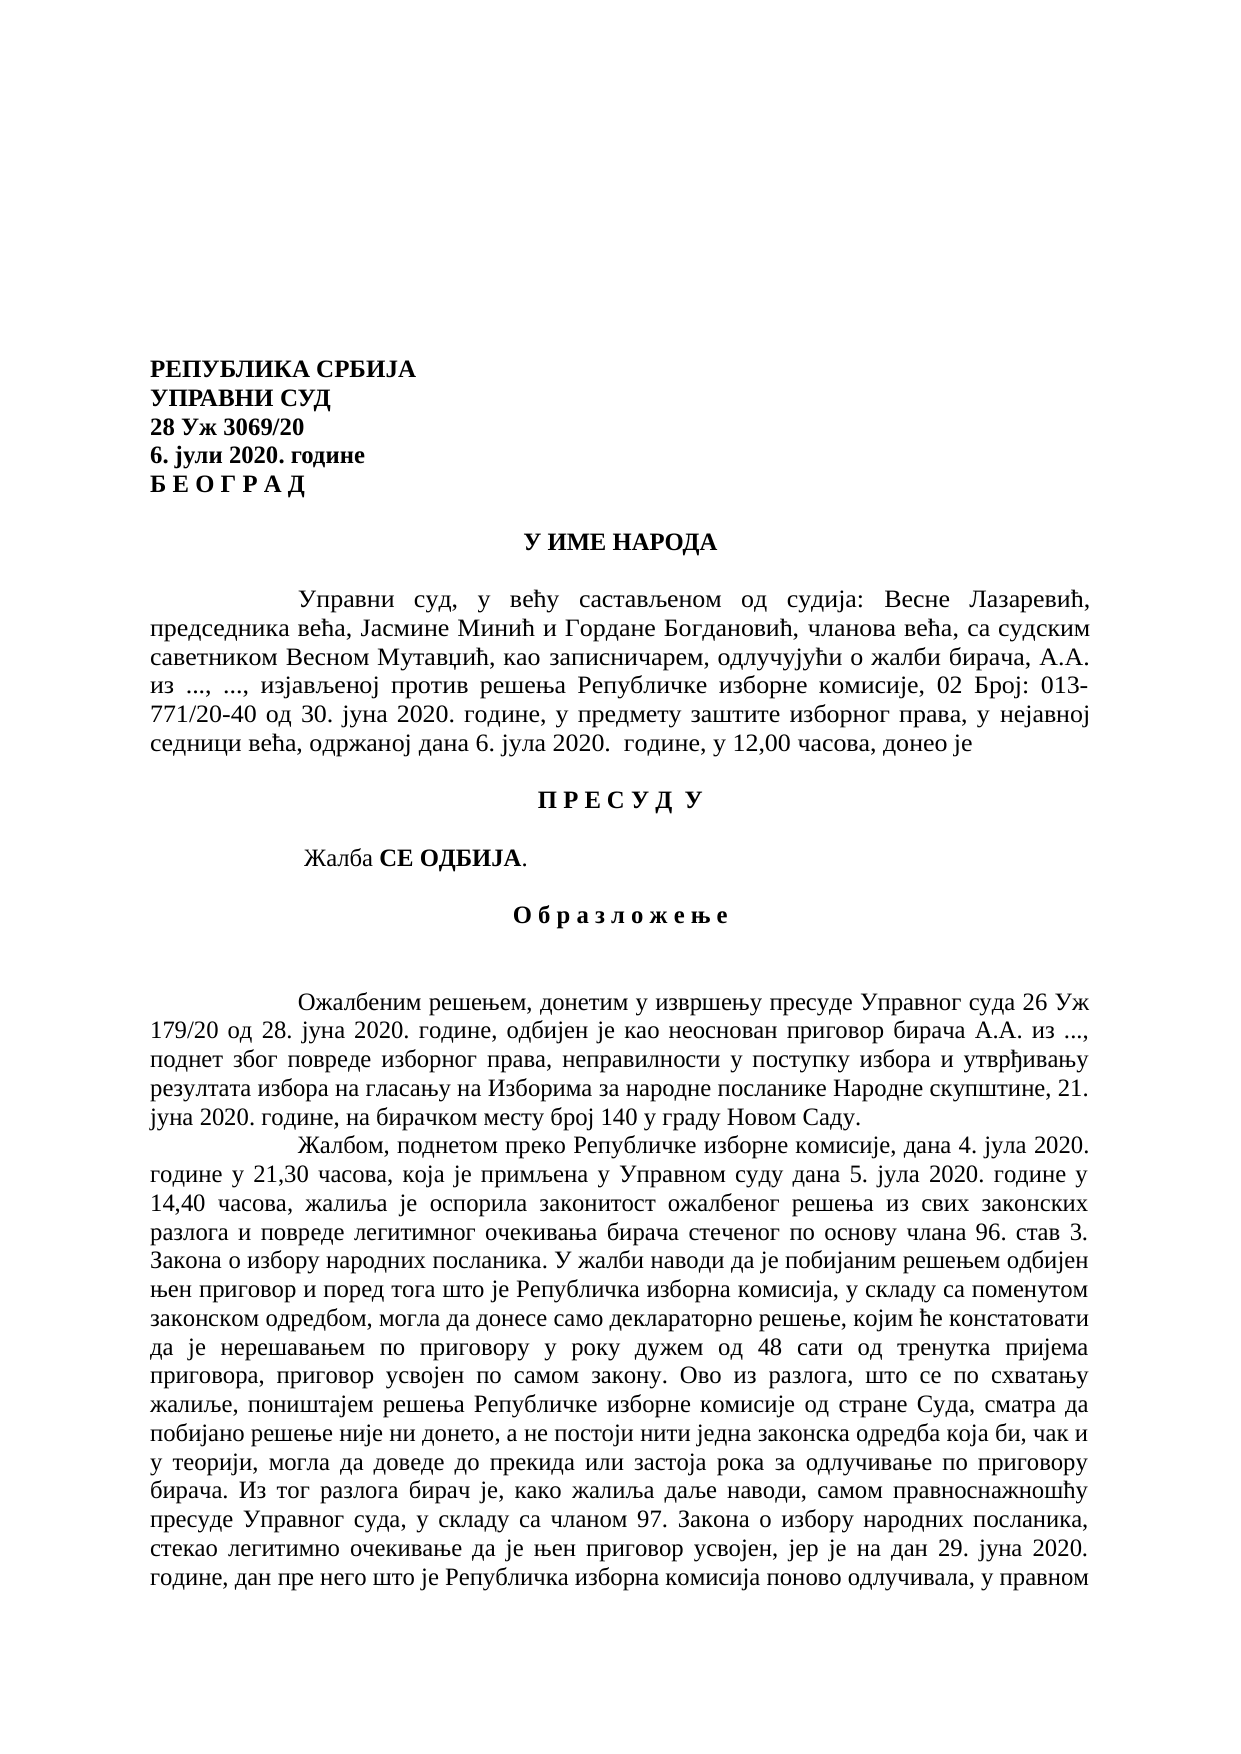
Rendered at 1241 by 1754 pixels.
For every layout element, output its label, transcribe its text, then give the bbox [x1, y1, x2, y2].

text Б Е О Г Р А Д [150, 469, 1090, 498]
text УПРАВНИ СУД [150, 383, 1090, 412]
text Жалбом, поднетом преко Републичке изборне комисије, дана 4. јула 2020. године у 21,30 часова, која је примљена у Управном суду дана 5. јула 2020. године у 14,40 часова, жалиља је оспорила законитост ожалбеног решења из свих законских разлога и повреде легитимног очекивања бирача стеченог по основу члана 96. став 3. Закона о избору народних посланика. У жалби наводи да је побијаним решењем одбијен њен приговор и поред тога што је Републичка изборна комисија, у складу са поменутом законском одредбом, могла да донесе само деклараторно решење, којим ће констатовати да је нерешавањем по приговору у року дужем од 48 сати од тренутка пријема приговора, приговор усвојен по самом закону. Ово из разлога, што се по схватању жалиље, поништајем решења Републичке изборне комисије од стране Суда, сматра да побијано решење није ни донето, а не постоји нити једна законска одредба која би, чак и у теорији, могла да доведе до прекида или застоја рока за одлучивање по приговору бирача. Из тог разлога бирач је, како жалиља даље наводи, самом правноснажношћу пресуде Управног суда, у складу са чланом 97. Закона о избору народних посланика, стекао легитимно очекивање да је њен приговор усвојен, јер је на дан 29. јуна 2020. године, дан пре него што је Републичка изборна комисија поново одлучивала, у правном [150, 1130, 1090, 1590]
text 6. јули 2020. године [150, 440, 1090, 469]
text О б р а з л о ж е њ е [150, 900, 1090, 929]
text У ИМЕ НАРОДА [150, 527, 1090, 555]
text П Р Е С У Д У [150, 785, 1090, 814]
text Управни суд, у већу састављеном од судија: Весне Лазаревић, председника већа, Јасмине Минић и Гордане Богдановић, чланова већа, са судским саветником Весном Мутавџић, као записничарем, одлучујући о жалби бирача, A.A. из ..., ..., изјављеној против решења Републичке изборне комисије, 02 Број: 013-771/20-40 од 30. јуна 2020. године, у предмету заштите изборног права, у нејавној седници већа, одржаној дана 6. јула 2020. године, у 12,00 часова, донео је [150, 584, 1090, 757]
text 28 Уж 3069/20 [150, 412, 1090, 440]
text РЕПУБЛИКА СРБИЈА [150, 148, 1090, 383]
text Ожалбеним решењем, донетим у извршењу пресуде Управног суда 26 Уж 179/20 од 28. јуна 2020. године, одбијен је као неоснован приговор бирача A.A. из ..., поднет због повреде изборног права, неправилности у поступку избора и утврђивању резултата избора на гласању на Изборима за народне посланике Народне скупштине, 21. јуна 2020. године, на бирачком месту број 140 у граду Новом Саду. [150, 987, 1090, 1130]
text Жалба СЕ ОДБИЈА. [150, 843, 1090, 872]
